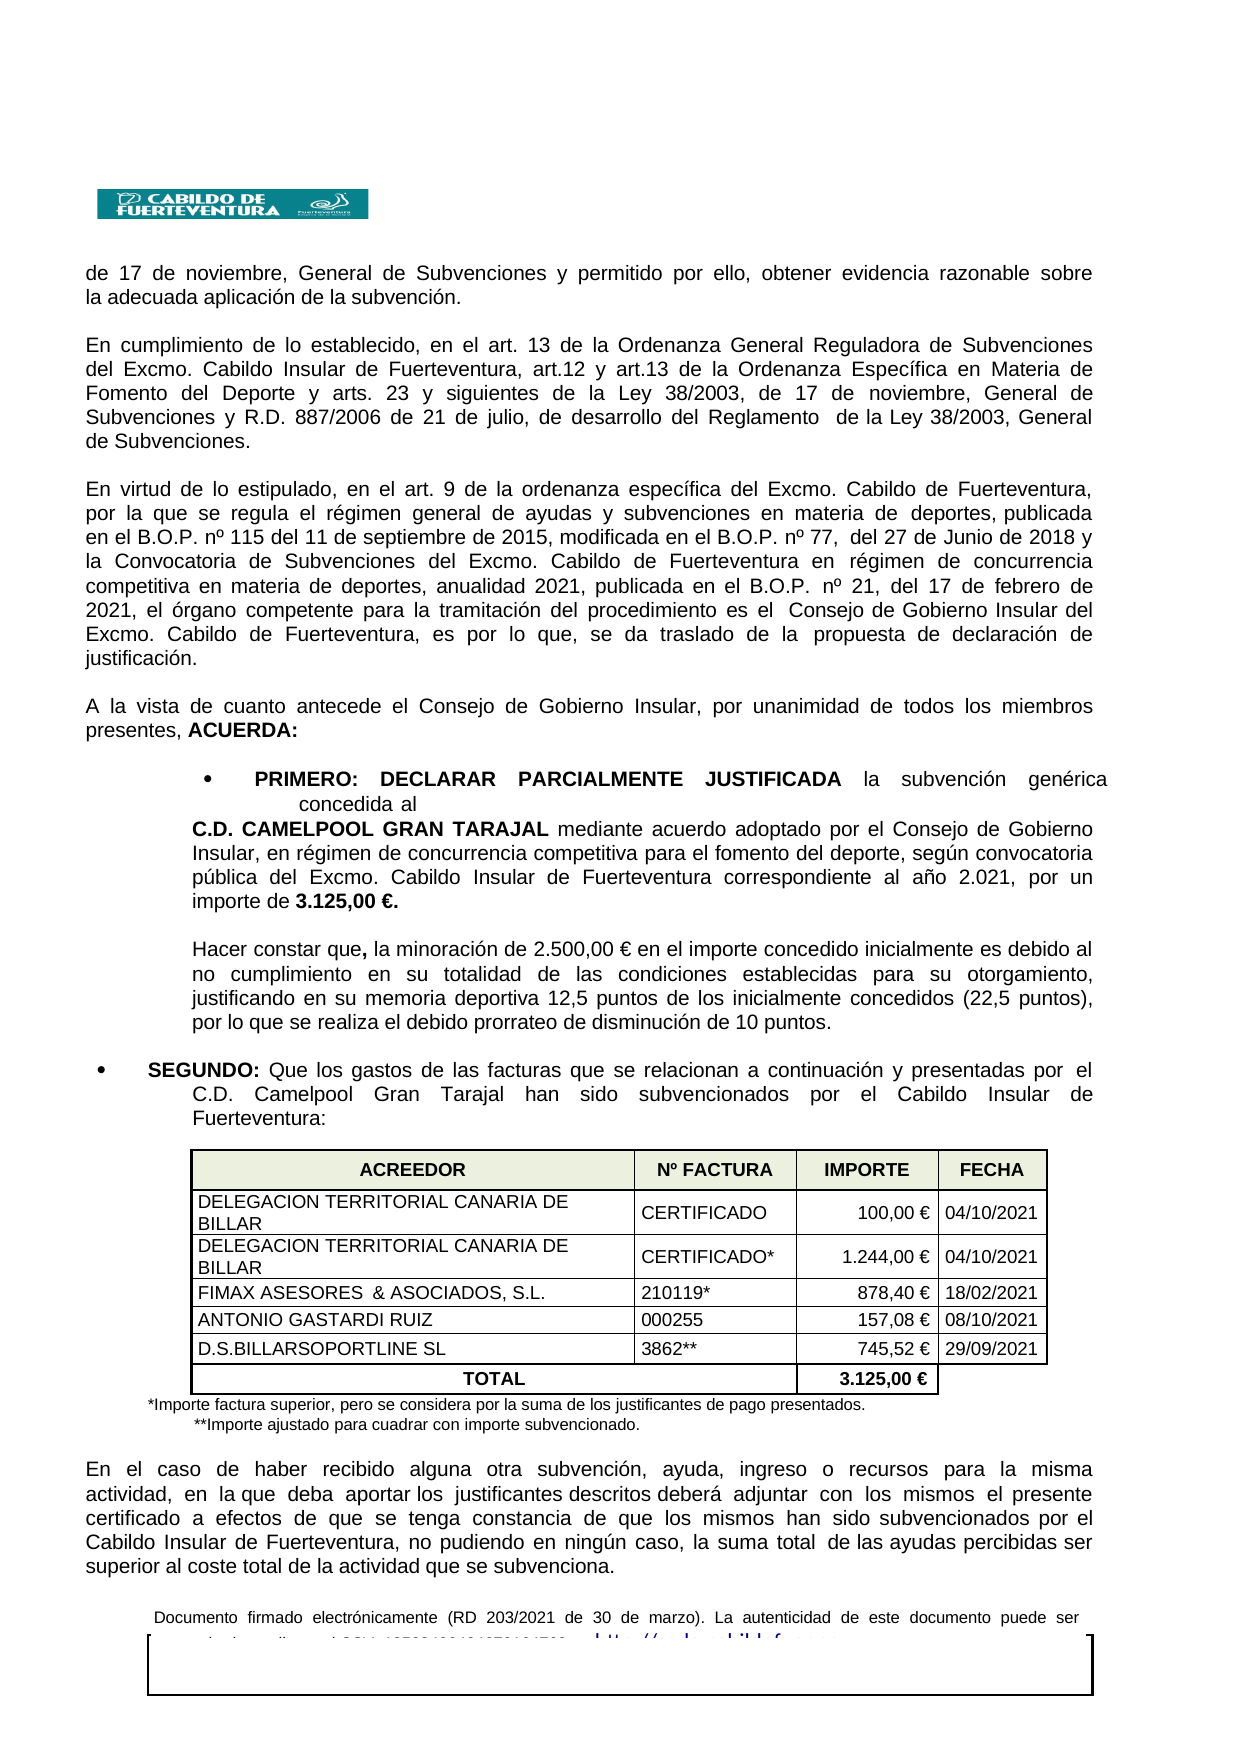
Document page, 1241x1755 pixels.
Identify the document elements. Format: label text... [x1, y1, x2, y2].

table_cell 04/10/2021 [939, 1191, 1046, 1234]
table_cell 04/10/2021 [939, 1235, 1046, 1278]
table_header FECHA [939, 1151, 1046, 1189]
table_cell 3862** [635, 1334, 796, 1363]
table_cell 000255 [635, 1307, 796, 1333]
table_header Nº FACTURA [635, 1151, 796, 1189]
table_cell 1.244,00 € [797, 1235, 938, 1278]
table_cell DELEGACION TERRITORIAL CANARIA DE BILLAR [193, 1235, 634, 1278]
text En el caso de haber recibido alguna otra subvención, ayuda, ingreso o recursos para la misma actividad, en la que deba aportar los justificantes descritos deberá adjuntar con los mismos el presente certificado a efectos de que se tenga constancia de que los mismos han sido subvencionados por el Cabildo Insular de Fuerteventura, no pudiendo en ningún caso, la suma total de las ayudas percibidas ser superior al coste total de la actividad que se subvenciona. [85, 1457, 1093, 1578]
table_cell CERTIFICADO* [635, 1235, 796, 1278]
picture [97, 189, 369, 219]
table_cell CERTIFICADO [635, 1191, 796, 1234]
table_cell 100,00 € [797, 1191, 938, 1234]
table_cell 210119* [635, 1279, 796, 1306]
text **Importe ajustado para cuadrar con importe subvencionado. [194, 1414, 1107, 1433]
text *Importe factura superior, pero se considera por la suma de los justificantes de pago presentados. [148, 1395, 1107, 1414]
table_cell D.S.BILLARSOPORTLINE SL [193, 1334, 634, 1363]
text A la vista de cuanto antecede el Consejo de Gobierno Insular, por unanimidad de todos los miembros presentes, ACUERDA: [85, 694, 1093, 742]
table_cell TOTAL [193, 1365, 796, 1393]
table_cell 29/09/2021 [939, 1334, 1046, 1363]
table_cell 157,08 € [797, 1307, 938, 1333]
list PRIMERO: DECLARAR PARCIALMENTE JUSTIFICADA la subvención genérica concedida al [204, 766, 1107, 817]
table_header IMPORTE [797, 1151, 938, 1189]
table_cell [939, 1365, 1047, 1393]
table_cell 18/02/2021 [939, 1279, 1046, 1306]
text En virtud de lo estipulado, en el art. 9 de la ordenanza específica del Excmo. Cabildo de Fuerteventura, por la que se regula el régimen general de ayudas y subvenciones en materia de deportes, publicada en el B.O.P. nº 115 del 11 de septiembre de 2015, modificada en el B.O.P. nº 77, del 27 de Junio de 2018 y la Convocatoria de Subvenciones del Excmo. Cabildo de Fuerteventura en régimen de concurrencia competitiva en materia de deportes, anualidad 2021, publicada en el B.O.P. nº 21, del 17 de febrero de 2021, el órgano competente para la tramitación del procedimiento es el Consejo de Gobierno Insular del Excmo. Cabildo de Fuerteventura, es por lo que, se da traslado de la propuesta de declaración de justificación. [85, 477, 1093, 670]
text En cumplimiento de lo establecido, en el art. 13 de la Ordenanza General Reguladora de Subvenciones del Excmo. Cabildo Insular de Fuerteventura, art.12 y art.13 de la Ordenanza Específica en Materia de Fomento del Deporte y arts. 23 y siguientes de la Ley 38/2003, de 17 de noviembre, General de Subvenciones y R.D. 887/2006 de 21 de julio, de desarrollo del Reglamento de la Ley 38/2003, General de Subvenciones. [85, 332, 1093, 453]
text Hacer constar que, la minoración de 2.500,00 € en el importe concedido inicialmente es debido al no cumplimiento en su totalidad de las condiciones establecidas para su otorgamiento, justificando en su memoria deportiva 12,5 puntos de los inicialmente concedidos (22,5 puntos), por lo que se realiza el debido prorrateo de disminución de 10 puntos. [192, 937, 1093, 1034]
table_cell 878,40 € [797, 1279, 938, 1306]
text de 17 de noviembre, General de Subvenciones y permitido por ello, obtener evidencia razonable sobre la adecuada aplicación de la subvención. [85, 260, 1093, 308]
table_cell 745,52 € [797, 1334, 938, 1363]
table_header ACREEDOR [193, 1151, 634, 1189]
text C.D. CAMELPOOL GRAN TARAJAL mediante acuerdo adoptado por el Consejo de Gobierno Insular, en régimen de concurrencia competitiva para el fomento del deporte, según convocatoria pública del Excmo. Cabildo Insular de Fuerteventura correspondiente al año 2.021, por un importe de 3.125,00 €. [192, 817, 1093, 913]
table_cell DELEGACION TERRITORIAL CANARIA DE BILLAR [193, 1191, 634, 1234]
table_cell 3.125,00 € [798, 1365, 937, 1393]
list SEGUNDO: Que los gastos de las facturas que se relacionan a continuación y presentadas por el C.D. Camelpool Gran Tarajal han sido subvencionados por el Cabildo Insular de Fuerteventura: [98, 1058, 1093, 1130]
table_cell ANTONIO GASTARDI RUIZ [193, 1307, 634, 1333]
table_cell 08/10/2021 [939, 1307, 1046, 1333]
table_cell FIMAX ASESORES & ASOCIADOS, S.L. [193, 1279, 634, 1306]
